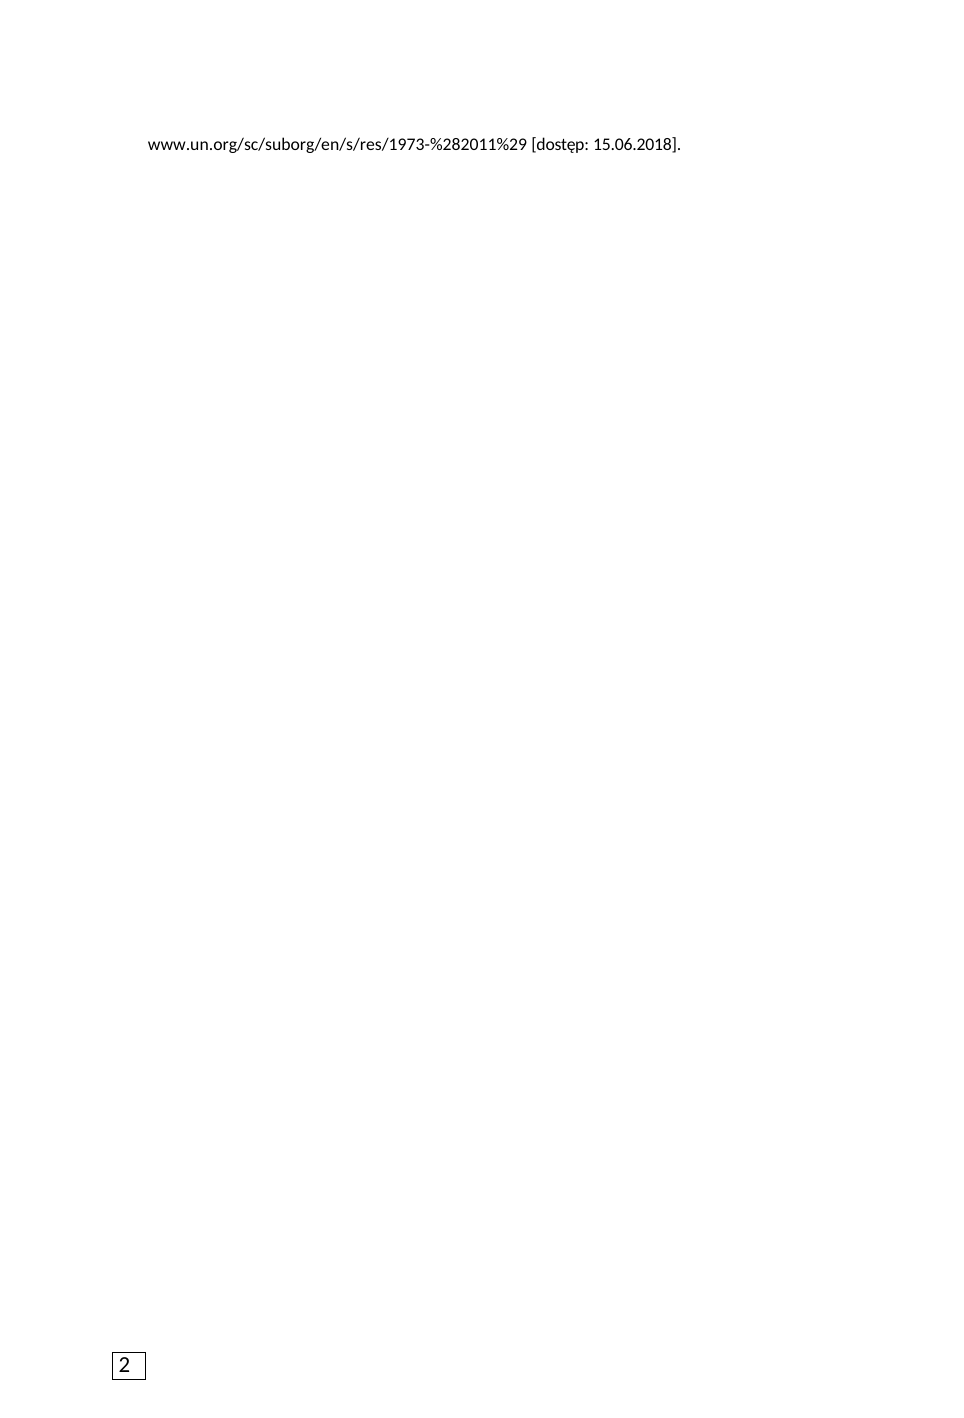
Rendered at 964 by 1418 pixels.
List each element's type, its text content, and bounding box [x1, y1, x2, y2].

text www.un.org/sc/suborg/en/s/res/1973-%282011%29 [dostęp: 15.06.2018]. [118, 133, 846, 154]
